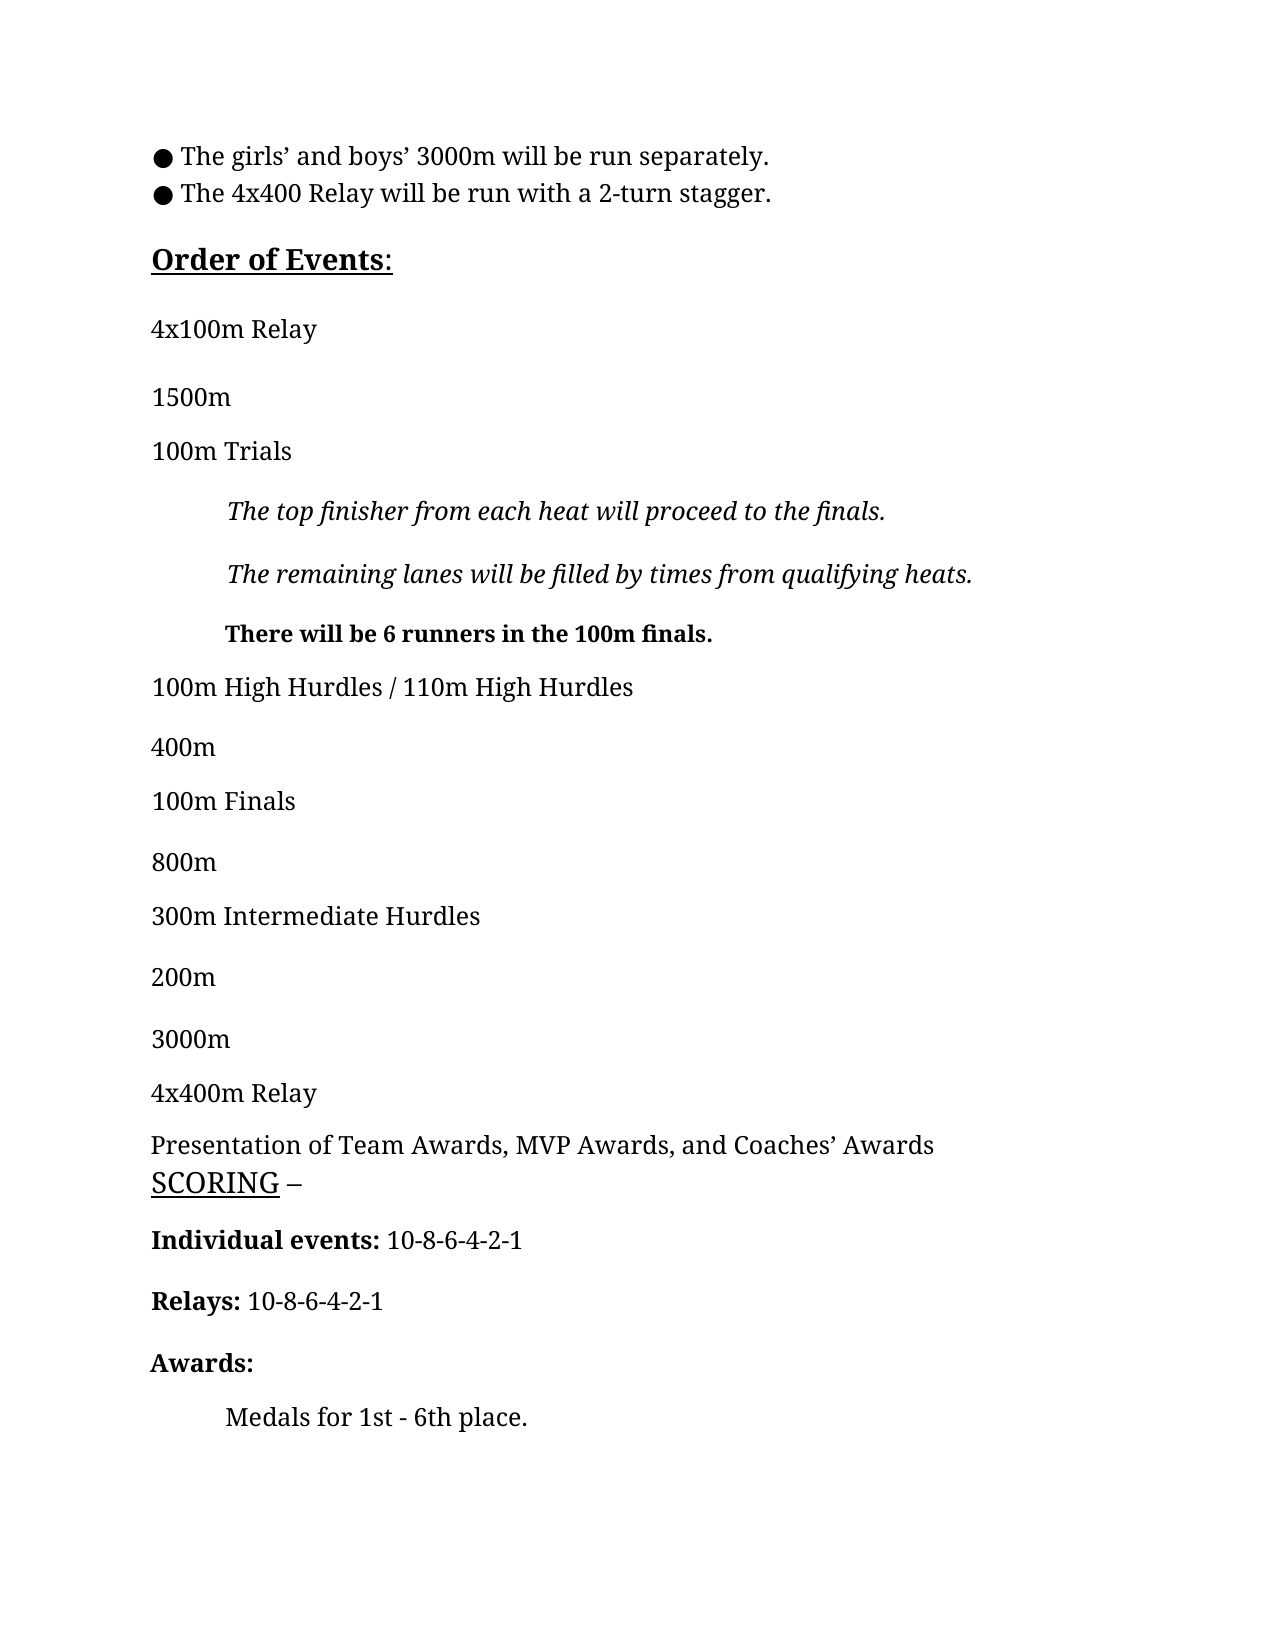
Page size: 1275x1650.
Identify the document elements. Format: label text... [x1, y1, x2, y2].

text 100m Finals [152, 784, 1124, 818]
text 100m High Hurdles / 110m High Hurdles [152, 669, 1124, 703]
text 1500m [152, 379, 1124, 413]
text Awards: [149, 1346, 1124, 1380]
text Medals for 1st - 6th place. [225, 1399, 1124, 1434]
text The remaining lanes will be filled by times from qualifying heats. [227, 557, 1124, 591]
text There will be 6 runners in the 100m finals. [225, 618, 1124, 650]
text 100m Trials [152, 433, 1124, 467]
text Order of Events: [151, 240, 1124, 279]
text 800m [151, 845, 1124, 879]
text 4x100m Relay [151, 311, 1124, 345]
text 400m [151, 730, 1124, 764]
text 300m Intermediate Hurdles [151, 899, 1124, 933]
text Presentation of Team Awards, MVP Awards, and Coaches’ Awards [150, 1128, 1124, 1162]
text Individual events: 10-8-6-4-2-1 [151, 1223, 1124, 1257]
text 200m [151, 959, 1124, 993]
text ● The girls’ and boys’ 3000m will be run separately. [152, 138, 1124, 172]
text The top finisher from each heat will proceed to the finals. [227, 494, 1124, 528]
text ● The 4x400 Relay will be run with a 2-turn stagger. [152, 175, 1124, 209]
text SCORING – [151, 1162, 1124, 1202]
text 4x400m Relay [151, 1076, 1124, 1109]
text 3000m [151, 1022, 1124, 1056]
text Relays: 10-8-6-4-2-1 [151, 1283, 1124, 1318]
